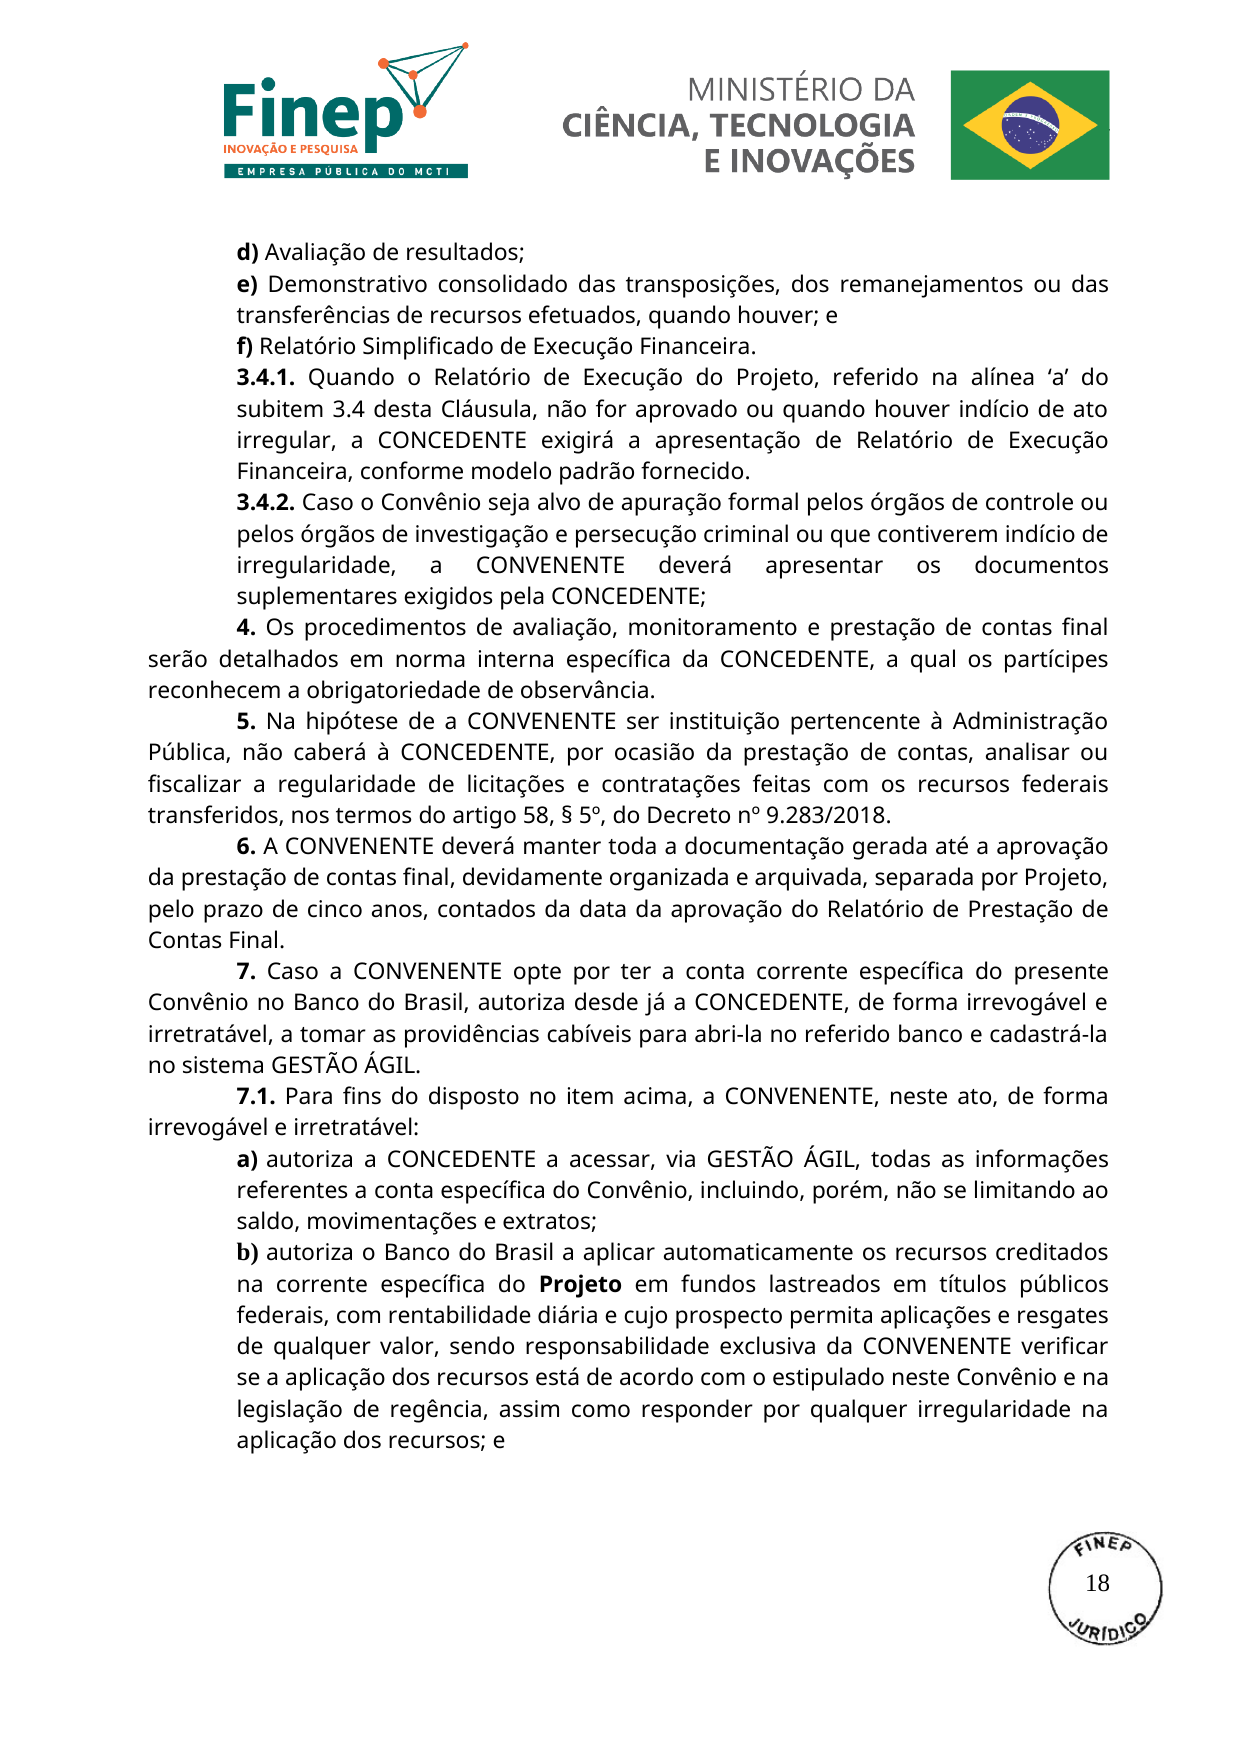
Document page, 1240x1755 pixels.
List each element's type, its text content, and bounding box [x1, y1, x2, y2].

text 7. Caso a CONVENENTE opte por ter a conta corrente específica do presente Convênio no Banco do Brasil, autoriza desde já a CONCEDENTE, de forma irrevogável e irretratável, a tomar as providências cabíveis para abri-la no referido banco e cadastrá-la no sistema GESTÃO ÁGIL. [148, 955, 1110, 1080]
text 3.4.1. Quando o Relatório de Execução do Projeto, referido na alínea ‘a’ do subitem 3.4 desta Cláusula, não for aprovado ou quando houver indício de ato irregular, a CONCEDENTE exigirá a apresentação de Relatório de Execução Financeira, conforme modelo padrão fornecido. [236, 361, 1110, 486]
text 7.1. Para fins do disposto no item acima, a CONVENENTE, neste ato, de forma irrevogável e irretratável: [148, 1080, 1110, 1142]
text f) Relatório Simplificado de Execução Financeira. [236, 330, 1110, 361]
text 4. Os procedimentos de avaliação, monitoramento e prestação de contas final serão detalhados em norma interna específica da CONCEDENTE, a qual os partícipes reconhecem a obrigatoriedade de observância. [148, 611, 1110, 705]
text 6. A CONVENENTE deverá manter toda a documentação gerada até a aprovação da prestação de contas final, devidamente organizada e arquivada, separada por Projeto, pelo prazo de cinco anos, contados da data da aprovação do Relatório de Prestação de Contas Final. [148, 830, 1110, 955]
list autoriza o Banco do Brasil a aplicar automaticamente os recursos creditados na corrente específica do Projeto em fundos lastreados em títulos públicos federais, com rentabilidade diária e cujo prospecto permita aplicações e resgates de qualquer valor, sendo responsabilidade exclusiva da CONVENENTE verificar se a aplicação dos recursos está de acordo com o estipulado neste Convênio e na legislação de regência, assim como responder por qualquer irregularidade na aplicação dos recursos; e [236, 1236, 1110, 1455]
text 5. Na hipótese de a CONVENENTE ser instituição pertencente à Administração Pública, não caberá à CONCEDENTE, por ocasião da prestação de contas, analisar ou fiscalizar a regularidade de licitações e contratações feitas com os recursos federais transferidos, nos termos do artigo 58, § 5º, do Decreto nº 9.283/2018. [148, 705, 1110, 830]
text 3.4.2. Caso o Convênio seja alvo de apuração formal pelos órgãos de controle ou pelos órgãos de investigação e persecução criminal ou que contiverem indício de irregularidade, a CONVENENTE deverá apresentar os documentos suplementares exigidos pela CONCEDENTE; [236, 486, 1110, 611]
list autoriza a CONCEDENTE a acessar, via GESTÃO ÁGIL, todas as informações referentes a conta específica do Convênio, incluindo, porém, não se limitando ao saldo, movimentações e extratos; [236, 1142, 1110, 1236]
text e) Demonstrativo consolidado das transposições, dos remanejamentos ou das transferências de recursos efetuados, quando houver; e [236, 267, 1110, 330]
text d) Avaliação de resultados; [236, 236, 1110, 267]
